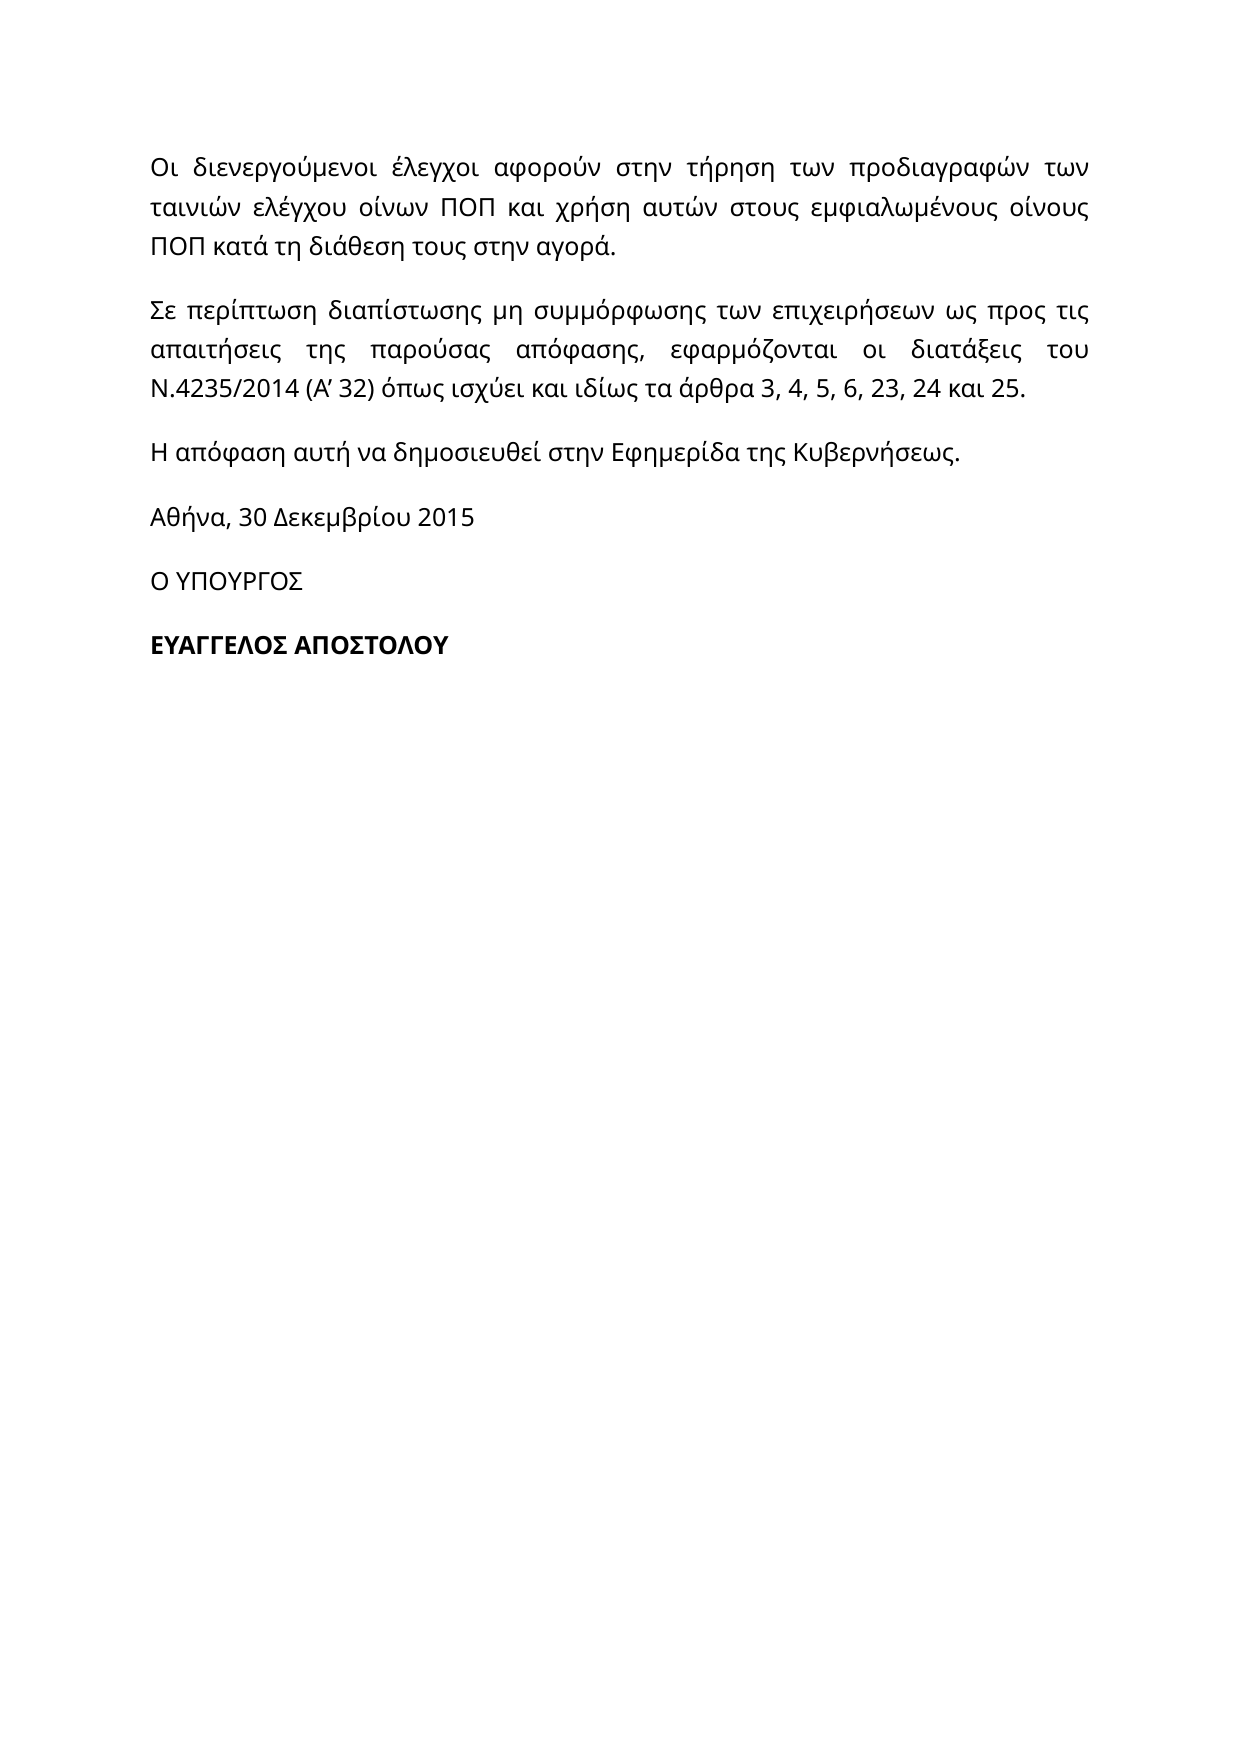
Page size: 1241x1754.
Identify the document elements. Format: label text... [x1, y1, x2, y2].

text ΕΥΑΓΓΕΛΟΣ ΑΠΟΣΤΟΛΟΥ [150, 627, 1090, 662]
text Ο ΥΠΟΥΡΓΟΣ [150, 563, 1090, 597]
text Η απόφαση αυτή να δημοσιευθεί στην Εφημερίδα της Κυβερνήσεως. [150, 435, 1090, 469]
text Αθήνα, 30 Δεκεμβρίου 2015 [150, 499, 1090, 533]
text Οι διενεργούμενοι έλεγχοι αφορούν στην τήρηση των προδιαγραφών των ταινιών ελέγχου οίνων ΠΟΠ και χρήση αυτών στους εμφιαλωμένους οίνους ΠΟΠ κατά τη διάθεση τους στην αγορά. [150, 150, 1090, 262]
text Σε περίπτωση διαπίστωσης μη συμμόρφωσης των επιχειρήσεων ως προς τις απαιτήσεις της παρούσας απόφασης, εφαρμόζονται οι διατάξεις του Ν.4235/2014 (Α’ 32) όπως ισχύει και ιδίως τα άρθρα 3, 4, 5, 6, 23, 24 και 25. [150, 292, 1090, 405]
